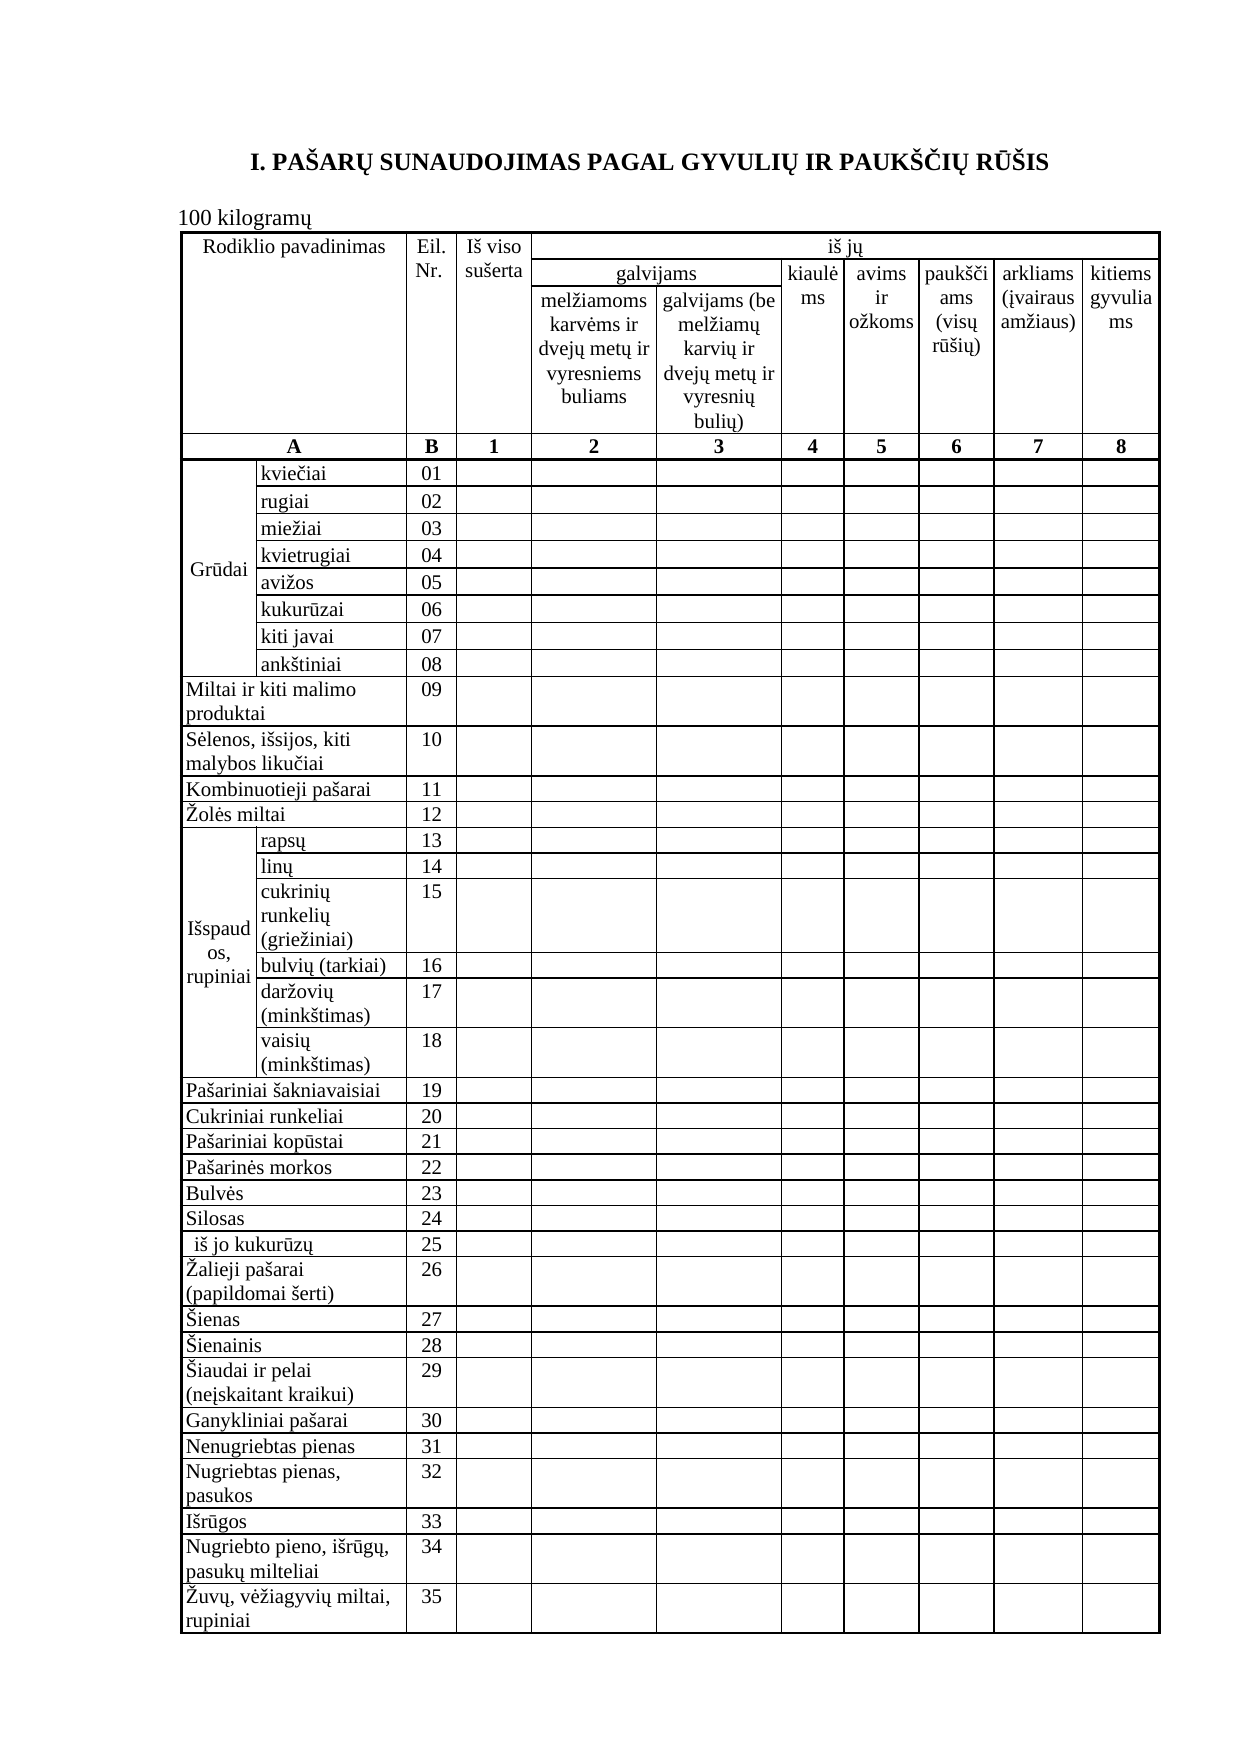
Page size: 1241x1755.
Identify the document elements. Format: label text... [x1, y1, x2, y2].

table_cell [1083, 1206, 1087, 1230]
table_cell [995, 1028, 1082, 1076]
table_cell kukurūzai [257, 596, 406, 621]
table_cell [657, 1307, 661, 1331]
table_cell [657, 569, 781, 594]
table_cell [845, 623, 918, 648]
table_cell [1078, 828, 1082, 852]
table_cell [657, 1257, 781, 1305]
table_cell [657, 854, 661, 878]
table_cell [652, 1129, 656, 1153]
table_cell 10 [407, 727, 456, 775]
table_cell [920, 727, 993, 775]
table_cell kvietrugiai [257, 541, 406, 567]
table_cell [652, 1104, 656, 1128]
table_cell 25 [407, 1232, 411, 1256]
table_cell [777, 1307, 781, 1331]
table_cell [920, 514, 993, 540]
table_cell [527, 854, 531, 878]
table_cell [652, 854, 656, 878]
table_cell [652, 461, 656, 485]
table_cell [1083, 569, 1158, 594]
table_cell [532, 1181, 536, 1204]
table_cell [920, 1358, 993, 1406]
table_header Eil. Nr. [407, 234, 456, 433]
table_cell [457, 569, 531, 594]
table_cell 17 [407, 979, 456, 1027]
table_cell [782, 828, 786, 852]
table_cell 34 [407, 1535, 456, 1583]
table_cell [527, 1408, 531, 1432]
table_cell [782, 487, 843, 513]
table_cell [782, 953, 786, 977]
table_cell [532, 1078, 536, 1102]
table_cell [845, 650, 918, 676]
table_cell [1083, 1358, 1158, 1406]
table_cell [1078, 1129, 1082, 1153]
table_cell [457, 487, 531, 513]
table_cell [1083, 461, 1087, 485]
table_cell 27 [407, 1307, 411, 1331]
table_cell [657, 1408, 661, 1432]
table_cell [1078, 1333, 1082, 1357]
table_cell 26 [407, 1257, 456, 1305]
table_cell [457, 854, 461, 878]
table_cell [532, 569, 656, 594]
table_cell 33 [407, 1509, 411, 1533]
table_cell 01 [407, 461, 411, 485]
table_cell 25 [452, 1232, 456, 1256]
table_cell kitiems gyvuliams [1083, 260, 1158, 433]
table_cell 31 [452, 1434, 456, 1458]
table_cell [652, 777, 656, 801]
table_cell [532, 1257, 656, 1305]
table_cell [995, 514, 1082, 540]
table_cell [457, 596, 531, 621]
table_cell [457, 802, 461, 826]
table_cell [920, 677, 993, 725]
table_cell [782, 979, 843, 1027]
table_cell [777, 953, 781, 977]
table_cell [657, 1358, 781, 1406]
table_cell 06 [407, 596, 456, 621]
table_cell 19 [407, 1078, 411, 1102]
table_cell [1083, 1434, 1087, 1458]
table_cell 22 [407, 1155, 411, 1179]
table_cell [652, 828, 656, 852]
table_cell 20 [407, 1104, 411, 1128]
table_cell [657, 1535, 781, 1583]
table_cell [1078, 1509, 1082, 1533]
table_cell [1083, 777, 1087, 801]
table_cell [657, 1078, 661, 1102]
table_cell [845, 487, 918, 513]
table_cell [1083, 1181, 1087, 1204]
table_cell 35 [407, 1584, 456, 1632]
table_cell [920, 979, 993, 1027]
table_cell 13 [452, 828, 456, 852]
table_cell [532, 623, 656, 648]
table_cell [657, 1028, 781, 1076]
table_cell 29 [407, 1358, 456, 1406]
table_cell [1083, 1408, 1087, 1432]
table_cell A [402, 434, 406, 458]
table_cell [845, 1257, 918, 1305]
table_cell [457, 1307, 461, 1331]
table_cell [527, 1181, 531, 1204]
table_cell 23 [407, 1181, 411, 1204]
table_cell [845, 979, 918, 1027]
table_cell [920, 650, 993, 676]
table_cell rugiai [257, 487, 406, 513]
table_cell [782, 1535, 843, 1583]
table_cell [652, 1307, 656, 1331]
table_cell Grūdai [183, 461, 256, 676]
table_cell [657, 1206, 661, 1230]
table_cell [457, 623, 531, 648]
table_cell [527, 828, 531, 852]
table_cell [657, 1104, 661, 1128]
table_cell 28 [452, 1333, 456, 1357]
table_cell [777, 1509, 781, 1533]
table_cell [845, 569, 918, 594]
table_cell [652, 1181, 656, 1204]
table_cell 05 [407, 569, 456, 594]
table_cell 09 [407, 677, 456, 725]
table_cell [1078, 1155, 1082, 1179]
table_cell [995, 541, 1082, 567]
table_cell [995, 979, 1082, 1027]
table_cell 13 [407, 828, 411, 852]
table_cell [995, 623, 1082, 648]
table_cell 20 [452, 1104, 456, 1128]
table_cell [532, 1104, 536, 1128]
table_cell [457, 979, 531, 1027]
table_cell [782, 1333, 786, 1357]
table_cell [782, 1078, 786, 1102]
table_cell [457, 953, 461, 977]
table_cell [532, 1155, 536, 1179]
table_cell [1078, 1434, 1082, 1458]
table_cell [1083, 979, 1158, 1027]
table_cell [532, 1028, 656, 1076]
table_cell [782, 1434, 786, 1458]
table_cell [532, 727, 656, 775]
table_cell [1078, 1232, 1082, 1256]
table_cell 14 [407, 854, 411, 878]
table_cell [782, 650, 843, 676]
table_cell [532, 1584, 656, 1632]
table_cell [1083, 623, 1158, 648]
table_cell [657, 487, 781, 513]
table_cell [532, 1434, 536, 1458]
table_cell [1083, 514, 1158, 540]
table_cell [532, 514, 656, 540]
table_cell [777, 1181, 781, 1204]
table_cell [657, 596, 781, 621]
table_cell [532, 777, 536, 801]
table_cell [1083, 854, 1087, 878]
table_cell [1083, 650, 1158, 676]
table_cell 23 [452, 1181, 456, 1204]
table_cell [1078, 802, 1082, 826]
table_cell [777, 461, 781, 485]
table_cell [532, 1509, 536, 1533]
table_cell [782, 1459, 843, 1507]
table_cell [1083, 541, 1158, 567]
table_cell [457, 1584, 531, 1632]
table_cell [652, 1155, 656, 1179]
table_cell [657, 1155, 661, 1179]
table_cell [532, 802, 536, 826]
table_cell [527, 1509, 531, 1533]
table_cell [1083, 1535, 1158, 1583]
table_cell 08 [407, 650, 456, 676]
table_cell 33 [452, 1509, 456, 1533]
table_cell [782, 461, 786, 485]
table_cell [782, 854, 786, 878]
table_cell paukščiams (visų rūšių) [920, 260, 993, 433]
table_cell [920, 879, 993, 951]
table_cell 21 [452, 1129, 456, 1153]
table_cell [457, 650, 531, 676]
table_cell [657, 541, 781, 567]
table_cell [777, 1232, 781, 1256]
table_cell [1083, 828, 1087, 852]
table_cell avižos [257, 569, 406, 594]
table_cell [782, 1584, 843, 1632]
table_cell [457, 1333, 461, 1357]
table_cell [995, 1358, 1082, 1406]
table_cell [845, 1535, 918, 1583]
table_cell [1083, 1028, 1158, 1076]
table_cell 4 [782, 434, 786, 458]
table_cell [1078, 953, 1082, 977]
table_cell [1078, 1181, 1082, 1204]
table_cell [532, 879, 656, 951]
table_cell [782, 541, 843, 567]
table_cell [782, 596, 843, 621]
table_cell 8 [1083, 434, 1087, 458]
table_cell [527, 1434, 531, 1458]
table_cell [1078, 1078, 1082, 1102]
table_header Iš viso sušerta [457, 234, 531, 433]
table_cell [995, 596, 1082, 621]
table_cell [1083, 1459, 1158, 1507]
table_cell [457, 1535, 531, 1583]
table_cell [527, 1307, 531, 1331]
table_cell [920, 1257, 993, 1305]
table_cell [457, 1028, 531, 1076]
table_cell 03 [407, 514, 456, 540]
table_cell 15 [407, 879, 456, 951]
table_cell [457, 1434, 461, 1458]
table_cell 24 [452, 1206, 456, 1230]
table_cell 12 [407, 802, 411, 826]
table_cell [457, 828, 461, 852]
table_cell [995, 650, 1082, 676]
table_cell [652, 1333, 656, 1357]
table_cell [1083, 487, 1158, 513]
table_cell [1083, 596, 1158, 621]
table_cell [1083, 879, 1158, 951]
table_cell 30 [452, 1408, 456, 1432]
table_cell [777, 1078, 781, 1102]
table_cell [532, 979, 656, 1027]
table_cell [995, 569, 1082, 594]
table_cell [457, 1358, 531, 1406]
table_cell [652, 1078, 656, 1102]
table_cell [845, 1584, 918, 1632]
table_cell [457, 1181, 461, 1204]
table_cell [1083, 1584, 1158, 1632]
table_cell [782, 1104, 786, 1128]
table_cell [782, 1408, 786, 1432]
table_cell [782, 514, 843, 540]
table_cell [845, 514, 918, 540]
table_cell 3 [657, 434, 661, 458]
table_cell [845, 1358, 918, 1406]
table_cell [782, 1028, 843, 1076]
table_cell [657, 1129, 661, 1153]
table_cell [532, 677, 656, 725]
table_cell [777, 1129, 781, 1153]
table_cell [1078, 461, 1082, 485]
table_cell [782, 777, 786, 801]
table_cell [782, 1232, 786, 1256]
table_cell [1083, 1333, 1087, 1357]
table_cell [1083, 677, 1158, 725]
table_cell [657, 514, 781, 540]
table_cell avims ir ožkoms [845, 260, 918, 433]
table_cell [782, 802, 786, 826]
table_cell [777, 777, 781, 801]
table_cell [657, 461, 661, 485]
table_cell [527, 1155, 531, 1179]
table_cell [1083, 1104, 1087, 1128]
table_cell [845, 1028, 918, 1076]
table_cell [532, 1535, 656, 1583]
table_cell [457, 1408, 461, 1432]
table_cell [1078, 777, 1082, 801]
table_cell [657, 1459, 781, 1507]
table_cell [652, 1408, 656, 1432]
table_cell [995, 487, 1082, 513]
table_cell [995, 1535, 1082, 1583]
table_cell [657, 650, 781, 676]
table_cell linų [257, 854, 261, 878]
table_cell 11 [452, 777, 456, 801]
table_cell [782, 1257, 843, 1305]
table_cell [457, 777, 461, 801]
table_cell [457, 879, 531, 951]
table_cell [532, 1408, 536, 1432]
table_cell [782, 727, 843, 775]
table_cell miežiai [257, 514, 406, 540]
table_cell 16 [407, 953, 411, 977]
table_cell [457, 1509, 461, 1533]
table_cell [527, 1206, 531, 1230]
table_cell [995, 677, 1082, 725]
table_cell arkliams (įvairaus amžiaus) [995, 260, 1082, 433]
table_cell [995, 879, 1082, 951]
table_cell [777, 1333, 781, 1357]
table_cell B [407, 434, 411, 458]
table_cell [532, 828, 536, 852]
table_cell [657, 1434, 661, 1458]
table_cell [457, 461, 461, 485]
table_cell [532, 854, 536, 878]
table_cell melžiamoms karvėms ir dvejų metų ir vyresniems buliams [532, 287, 656, 433]
table_cell [532, 596, 656, 621]
table_cell 27 [452, 1307, 456, 1331]
table_cell [1083, 953, 1087, 977]
text 100 kilogramų [177, 204, 1122, 231]
table_cell [1078, 1206, 1082, 1230]
table_cell [845, 879, 918, 951]
table_cell [777, 1434, 781, 1458]
table_cell 21 [407, 1129, 411, 1153]
table_cell 2 [532, 434, 536, 458]
table_cell 16 [452, 953, 456, 977]
table_cell [782, 623, 843, 648]
table_cell ankštiniai [257, 650, 406, 676]
table_cell [777, 854, 781, 878]
table_cell [652, 1232, 656, 1256]
table_cell [657, 1232, 661, 1256]
table_cell [920, 596, 993, 621]
table_cell [532, 1459, 656, 1507]
table_cell [920, 1028, 993, 1076]
table_cell 24 [407, 1206, 411, 1230]
table_cell [1083, 1129, 1087, 1153]
table_cell [457, 1104, 461, 1128]
table_cell [532, 953, 536, 977]
table_cell [527, 1129, 531, 1153]
table_header Rodiklio pavadinimas [183, 234, 406, 433]
table_cell [995, 1584, 1082, 1632]
table_cell [777, 1155, 781, 1179]
table_cell B [452, 434, 456, 458]
table_cell kiti javai [257, 623, 406, 648]
table_cell [457, 1155, 461, 1179]
table_cell 19 [452, 1078, 456, 1102]
table_cell [457, 1257, 531, 1305]
table_cell 1 [457, 434, 461, 458]
table_cell [1078, 1104, 1082, 1128]
table_cell 31 [407, 1434, 411, 1458]
table_cell [532, 541, 656, 567]
table_cell [782, 569, 843, 594]
table_cell 30 [407, 1408, 411, 1432]
table_cell [1078, 854, 1082, 878]
table_cell [532, 1333, 536, 1357]
table_cell [527, 802, 531, 826]
table_cell [457, 727, 531, 775]
table_cell [657, 1509, 661, 1533]
table_cell 1 [527, 434, 531, 458]
table_cell [457, 514, 531, 540]
table_cell [1083, 1155, 1087, 1179]
table_cell [920, 569, 993, 594]
table_cell [845, 541, 918, 567]
table_cell [1083, 1307, 1087, 1331]
table_cell [527, 1078, 531, 1102]
table_cell [657, 953, 661, 977]
table_cell [845, 596, 918, 621]
table_cell 11 [407, 777, 411, 801]
table_cell [1083, 1509, 1087, 1533]
table_cell 18 [407, 1028, 456, 1076]
table_cell [652, 802, 656, 826]
table_cell [457, 1078, 461, 1102]
table_cell [532, 1358, 656, 1406]
table_cell [527, 1333, 531, 1357]
table_cell [657, 1584, 781, 1632]
table_cell 28 [407, 1333, 411, 1357]
table_cell [845, 677, 918, 725]
table_cell [657, 777, 661, 801]
table_cell 3 [777, 434, 781, 458]
table_cell [657, 979, 781, 1027]
table_cell 01 [452, 461, 456, 485]
table_cell [920, 623, 993, 648]
table_cell [1083, 1257, 1158, 1305]
table_cell [657, 802, 661, 826]
table_cell [652, 953, 656, 977]
table_cell [652, 1206, 656, 1230]
table_cell Išspaudos, rupiniai [183, 828, 256, 1076]
table_cell [995, 727, 1082, 775]
table_cell [532, 1206, 536, 1230]
table_cell galvijams [532, 260, 781, 285]
table_cell [532, 461, 536, 485]
table_cell [532, 1232, 536, 1256]
table_cell [1078, 1307, 1082, 1331]
table_cell [1078, 1408, 1082, 1432]
table_cell [532, 487, 656, 513]
table_cell [527, 777, 531, 801]
table_cell [1083, 802, 1087, 826]
table_cell [527, 1232, 531, 1256]
table_cell 07 [407, 623, 456, 648]
table_cell [657, 879, 781, 951]
table_cell [652, 1434, 656, 1458]
table_cell kiaulėms [782, 260, 843, 433]
table_cell [527, 461, 531, 485]
table_cell [920, 541, 993, 567]
table_cell [527, 953, 531, 977]
table_cell [457, 677, 531, 725]
table_cell [457, 1206, 461, 1230]
table_cell [782, 677, 843, 725]
table_cell [1083, 1078, 1087, 1102]
table_cell [777, 828, 781, 852]
table_cell linų [402, 854, 406, 878]
table_cell [777, 1408, 781, 1432]
table_cell [920, 1535, 993, 1583]
table_cell 32 [407, 1459, 456, 1507]
table_cell [457, 1459, 531, 1507]
table_cell [995, 1459, 1082, 1507]
table_cell [457, 1232, 461, 1256]
text I. PAŠARŲ SUNAUDOJIMAS PAGAL GYVULIŲ IR PAUKŠČIŲ RŪŠIS [177, 147, 1122, 176]
table_cell [532, 1307, 536, 1331]
table_cell [777, 1104, 781, 1128]
table_cell [782, 1358, 843, 1406]
table_cell [782, 1129, 786, 1153]
table_cell [532, 1129, 536, 1153]
table_cell [782, 1509, 786, 1533]
table_cell [845, 1459, 918, 1507]
table_cell [1083, 1232, 1087, 1256]
table_cell 12 [452, 802, 456, 826]
table_cell [657, 677, 781, 725]
table_cell 22 [452, 1155, 456, 1179]
table_cell [777, 1206, 781, 1230]
table_cell 04 [407, 541, 456, 567]
table_cell [920, 1584, 993, 1632]
table_cell [920, 1459, 993, 1507]
table_cell [920, 487, 993, 513]
table_cell [457, 1129, 461, 1153]
table_cell [845, 727, 918, 775]
table_cell [782, 1181, 786, 1204]
table_cell [657, 828, 661, 852]
table_cell [657, 1181, 661, 1204]
table_cell [782, 879, 843, 951]
table_cell [782, 1206, 786, 1230]
table_cell [1083, 727, 1158, 775]
table_cell 02 [407, 487, 456, 513]
table_cell 7 [1078, 434, 1082, 458]
table_cell [657, 623, 781, 648]
table_cell [777, 802, 781, 826]
table_cell [782, 1307, 786, 1331]
table_cell 2 [652, 434, 656, 458]
table_cell [652, 1509, 656, 1533]
table_cell [657, 1333, 661, 1357]
table_cell [782, 1155, 786, 1179]
table_cell [527, 1104, 531, 1128]
table_cell [995, 1257, 1082, 1305]
table_cell [657, 727, 781, 775]
table_cell [532, 650, 656, 676]
table_cell [457, 541, 531, 567]
table_cell 14 [452, 854, 456, 878]
table_cell galvijams (be melžiamų karvių ir dvejų metų ir vyresnių bulių) [657, 287, 781, 433]
